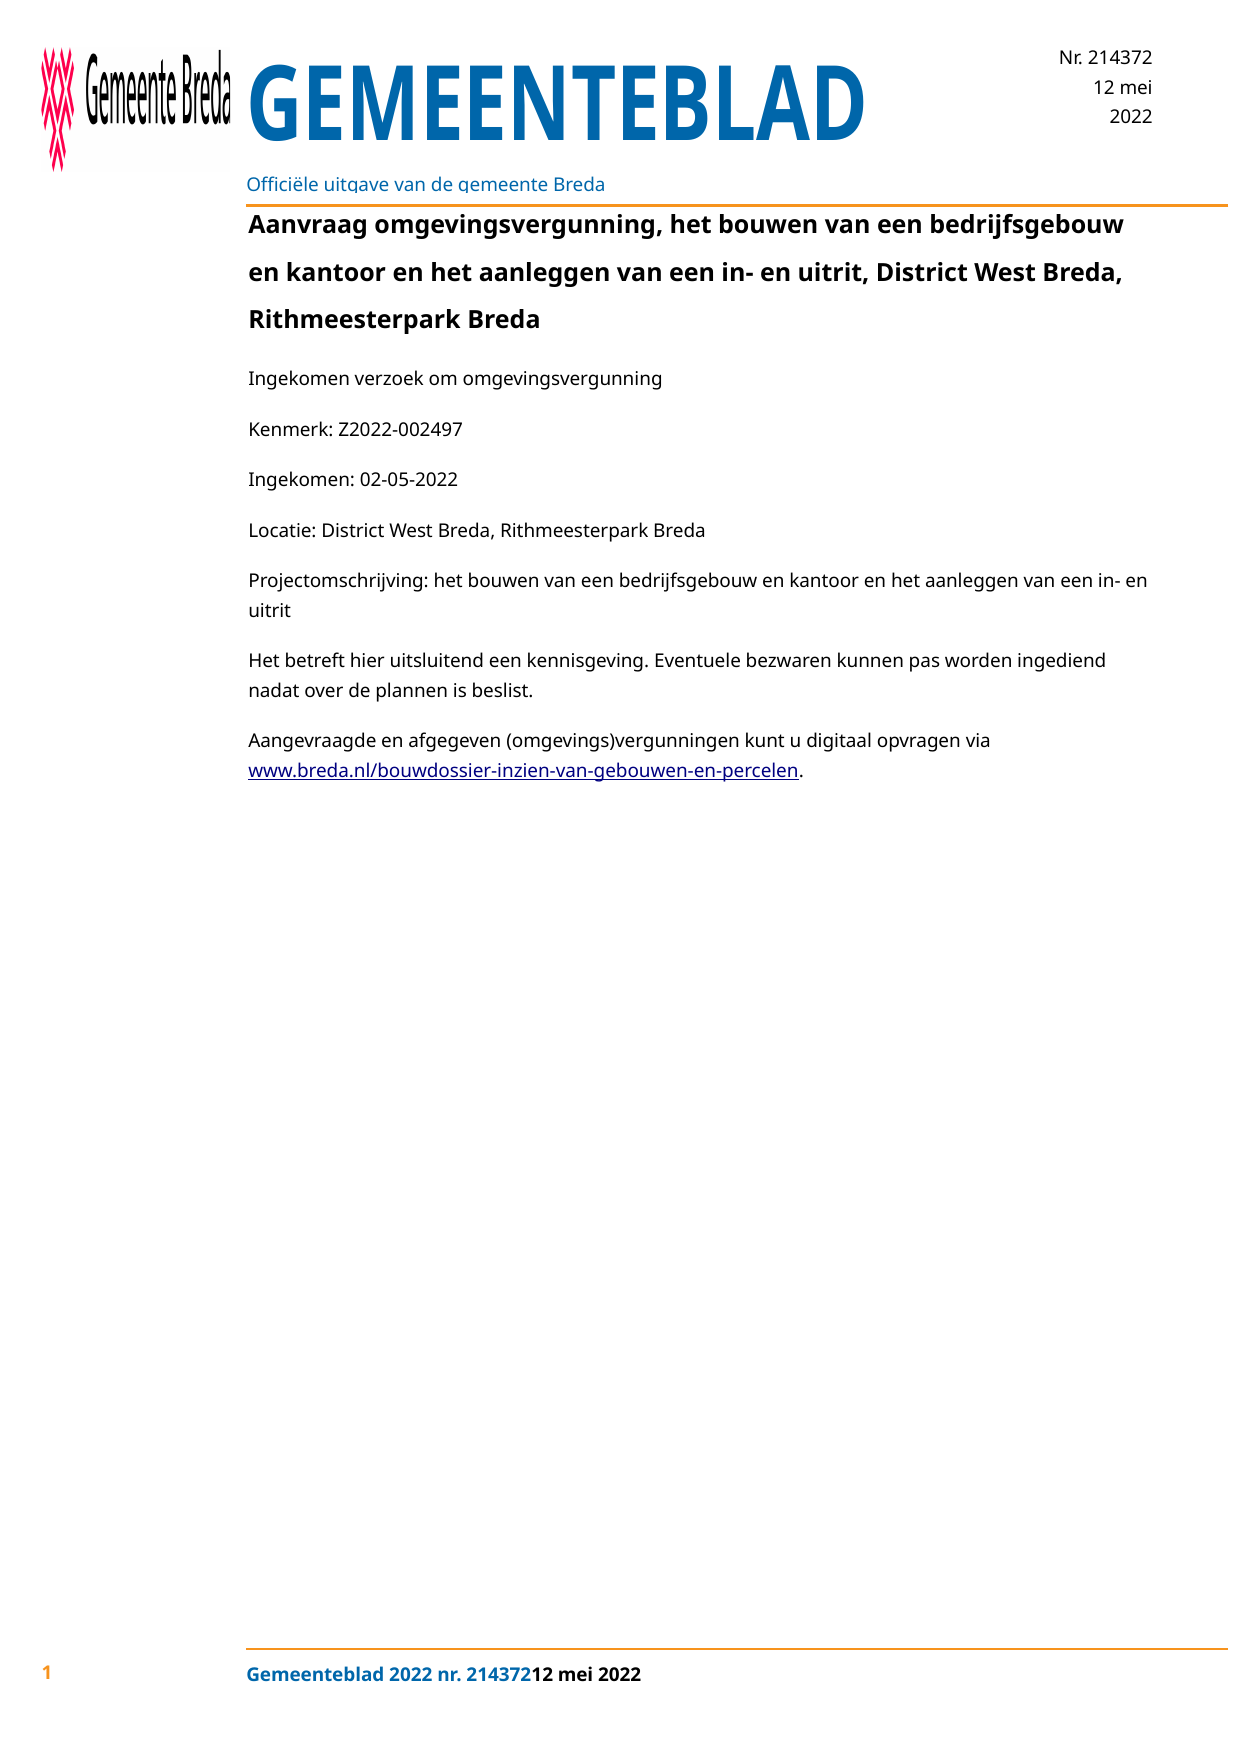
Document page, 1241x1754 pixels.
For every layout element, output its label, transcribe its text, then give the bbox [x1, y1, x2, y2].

text Locatie: District West Breda, Rithmeesterpark Breda [248, 517, 1152, 542]
text Ingekomen verzoek om omgevingsvergunning [248, 366, 1152, 391]
text Het betreft hier uitsluitend een kennisgeving. Eventuele bezwaren kunnen pas worden ingediend nadat over de plannen is beslist. [248, 647, 1152, 702]
text Aanvraag omgevingsvergunning, het bouwen van een bedrijfsgebouw en kantoor en het aanleggen van een in- en uitrit, District West Breda, Rithmeesterpark Breda [248, 207, 1152, 336]
text Kenmerk: Z2022-002497 [248, 416, 1152, 442]
text Aangevraagde en afgegeven (omgevings)vergunningen kunt u digitaal opvragen via www.breda.nl/bouwdossier-inzien-van-gebouwen-en-percelen. [248, 727, 1152, 782]
text Ingekomen: 02-05-2022 [248, 466, 1152, 492]
text Projectomschrijving: het bouwen van een bedrijfsgebouw en kantoor en het aanleggen van een in- en uitrit [248, 567, 1152, 622]
picture [41, 47, 231, 172]
